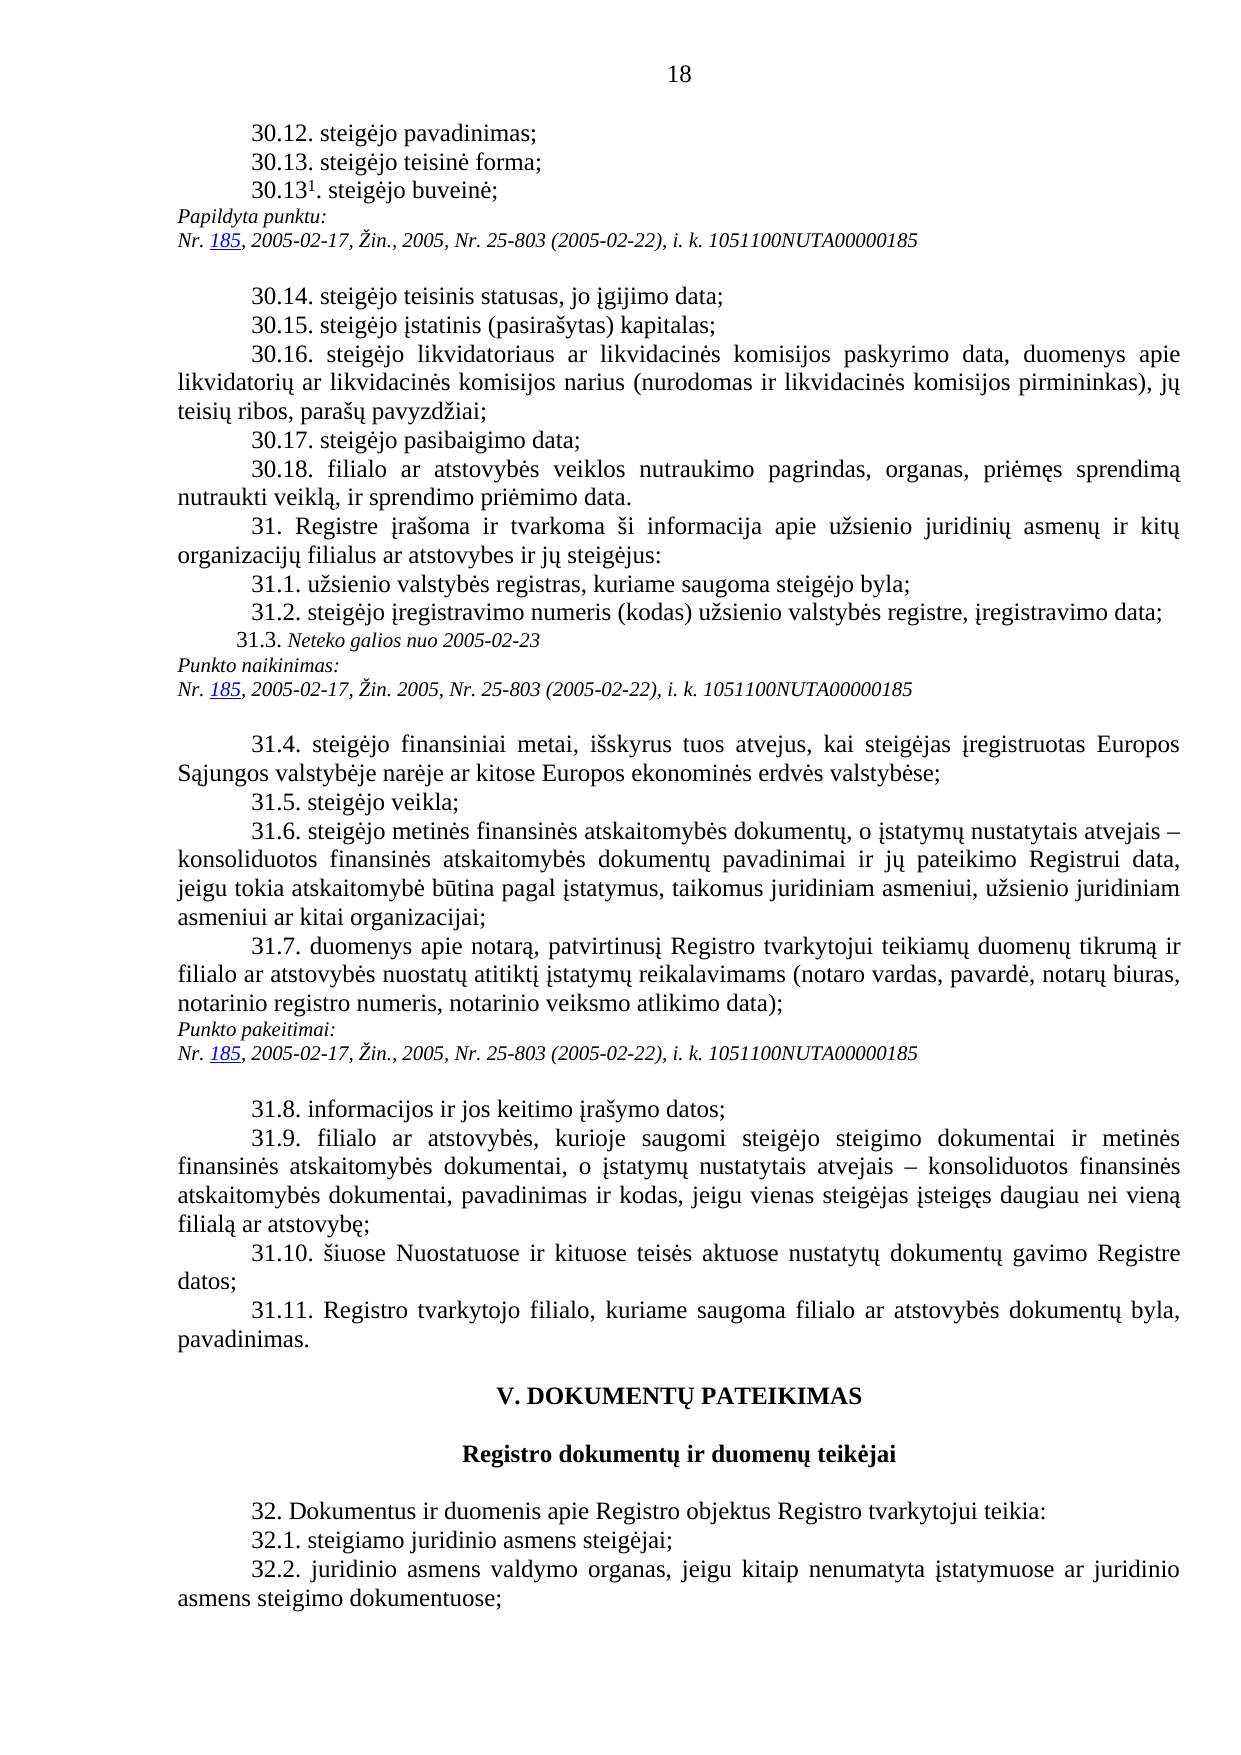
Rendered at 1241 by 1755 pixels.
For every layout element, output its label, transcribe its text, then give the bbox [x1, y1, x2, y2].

text 32.2. juridinio asmens valdymo organas, jeigu kitaip nenumatyta įstatymuose ar juridinio asmens steigimo dokumentuose; [177, 1554, 1181, 1611]
text 31.9. filialo ar atstovybės, kurioje saugomi steigėjo steigimo dokumentai ir metinės finansinės atskaitomybės dokumentai, o įstatymų nustatytais atvejais – konsoliduotos finansinės atskaitomybės dokumentai, pavadinimas ir kodas, jeigu vienas steigėjas įsteigęs daugiau nei vieną filialą ar atstovybę; [177, 1123, 1181, 1238]
text 31. Registre įrašoma ir tvarkoma ši informacija apie užsienio juridinių asmenų ir kitų organizacijų filialus ar atstovybes ir jų steigėjus: [177, 511, 1181, 569]
text Nr. 185, 2005-02-17, Žin. 2005, Nr. 25-803 (2005-02-22), i. k. 1051100NUTA00000185 [177, 677, 1181, 701]
text 31.5. steigėjo veikla; [177, 787, 1181, 816]
text 30.17. steigėjo pasibaigimo data; [177, 425, 1181, 454]
text Punkto naikinimas: [177, 653, 1181, 677]
text 31.3. Neteko galios nuo 2005-02-23 [177, 626, 1181, 653]
text 30.14. steigėjo teisinis statusas, jo įgijimo data; [177, 281, 1181, 310]
text 31.6. steigėjo metinės finansinės atskaitomybės dokumentų, o įstatymų nustatytais atvejais – konsoliduotos finansinės atskaitomybės dokumentų pavadinimai ir jų pateikimo Registrui data, jeigu tokia atskaitomybė būtina pagal įstatymus, taikomus juridiniam asmeniui, užsienio juridiniam asmeniui ar kitai organizacijai; [177, 816, 1181, 931]
text 31.8. informacijos ir jos keitimo įrašymo datos; [177, 1094, 1181, 1123]
text 30.131. steigėjo buveinė; [177, 176, 1181, 204]
text 31.1. užsienio valstybės registras, kuriame saugoma steigėjo byla; [177, 569, 1181, 597]
text 30.12. steigėjo pavadinimas; [177, 118, 1181, 147]
text Nr. 185, 2005-02-17, Žin., 2005, Nr. 25-803 (2005-02-22), i. k. 1051100NUTA00000185 [177, 1041, 1181, 1065]
text 31.10. šiuose Nuostatuose ir kituose teisės aktuose nustatytų dokumentų gavimo Registre datos; [177, 1238, 1181, 1295]
text 31.4. steigėjo finansiniai metai, išskyrus tuos atvejus, kai steigėjas įregistruotas Europos Sąjungos valstybėje narėje ar kitose Europos ekonominės erdvės valstybėse; [177, 729, 1181, 787]
text Punkto pakeitimai: [177, 1017, 1181, 1041]
text 30.16. steigėjo likvidatoriaus ar likvidacinės komisijos paskyrimo data, duomenys apie likvidatorių ar likvidacinės komisijos narius (nurodomas ir likvidacinės komisijos pirmininkas), jų teisių ribos, parašų pavyzdžiai; [177, 339, 1181, 425]
text 30.18. filialo ar atstovybės veiklos nutraukimo pagrindas, organas, priėmęs sprendimą nutraukti veiklą, ir sprendimo priėmimo data. [177, 454, 1181, 511]
text V. DOKUMENTŲ PATEIKIMAS [177, 1381, 1181, 1410]
text 30.13. steigėjo teisinė forma; [177, 147, 1181, 176]
text Registro dokumentų ir duomenų teikėjai [177, 1439, 1181, 1468]
text 31.7. duomenys apie notarą, patvirtinusį Registro tvarkytojui teikiamų duomenų tikrumą ir filialo ar atstovybės nuostatų atitiktį įstatymų reikalavimams (notaro vardas, pavardė, notarų biuras, notarinio registro numeris, notarinio veiksmo atlikimo data); [177, 931, 1181, 1017]
text 32. Dokumentus ir duomenis apie Registro objektus Registro tvarkytojui teikia: [177, 1496, 1181, 1525]
text Nr. 185, 2005-02-17, Žin., 2005, Nr. 25-803 (2005-02-22), i. k. 1051100NUTA00000185 [177, 228, 1181, 252]
text 31.2. steigėjo įregistravimo numeris (kodas) užsienio valstybės registre, įregistravimo data; [177, 597, 1181, 626]
text 30.15. steigėjo įstatinis (pasirašytas) kapitalas; [177, 310, 1181, 339]
text Papildyta punktu: [177, 204, 1181, 228]
text 31.11. Registro tvarkytojo filialo, kuriame saugoma filialo ar atstovybės dokumentų byla, pavadinimas. [177, 1295, 1181, 1353]
text 32.1. steigiamo juridinio asmens steigėjai; [177, 1525, 1181, 1554]
